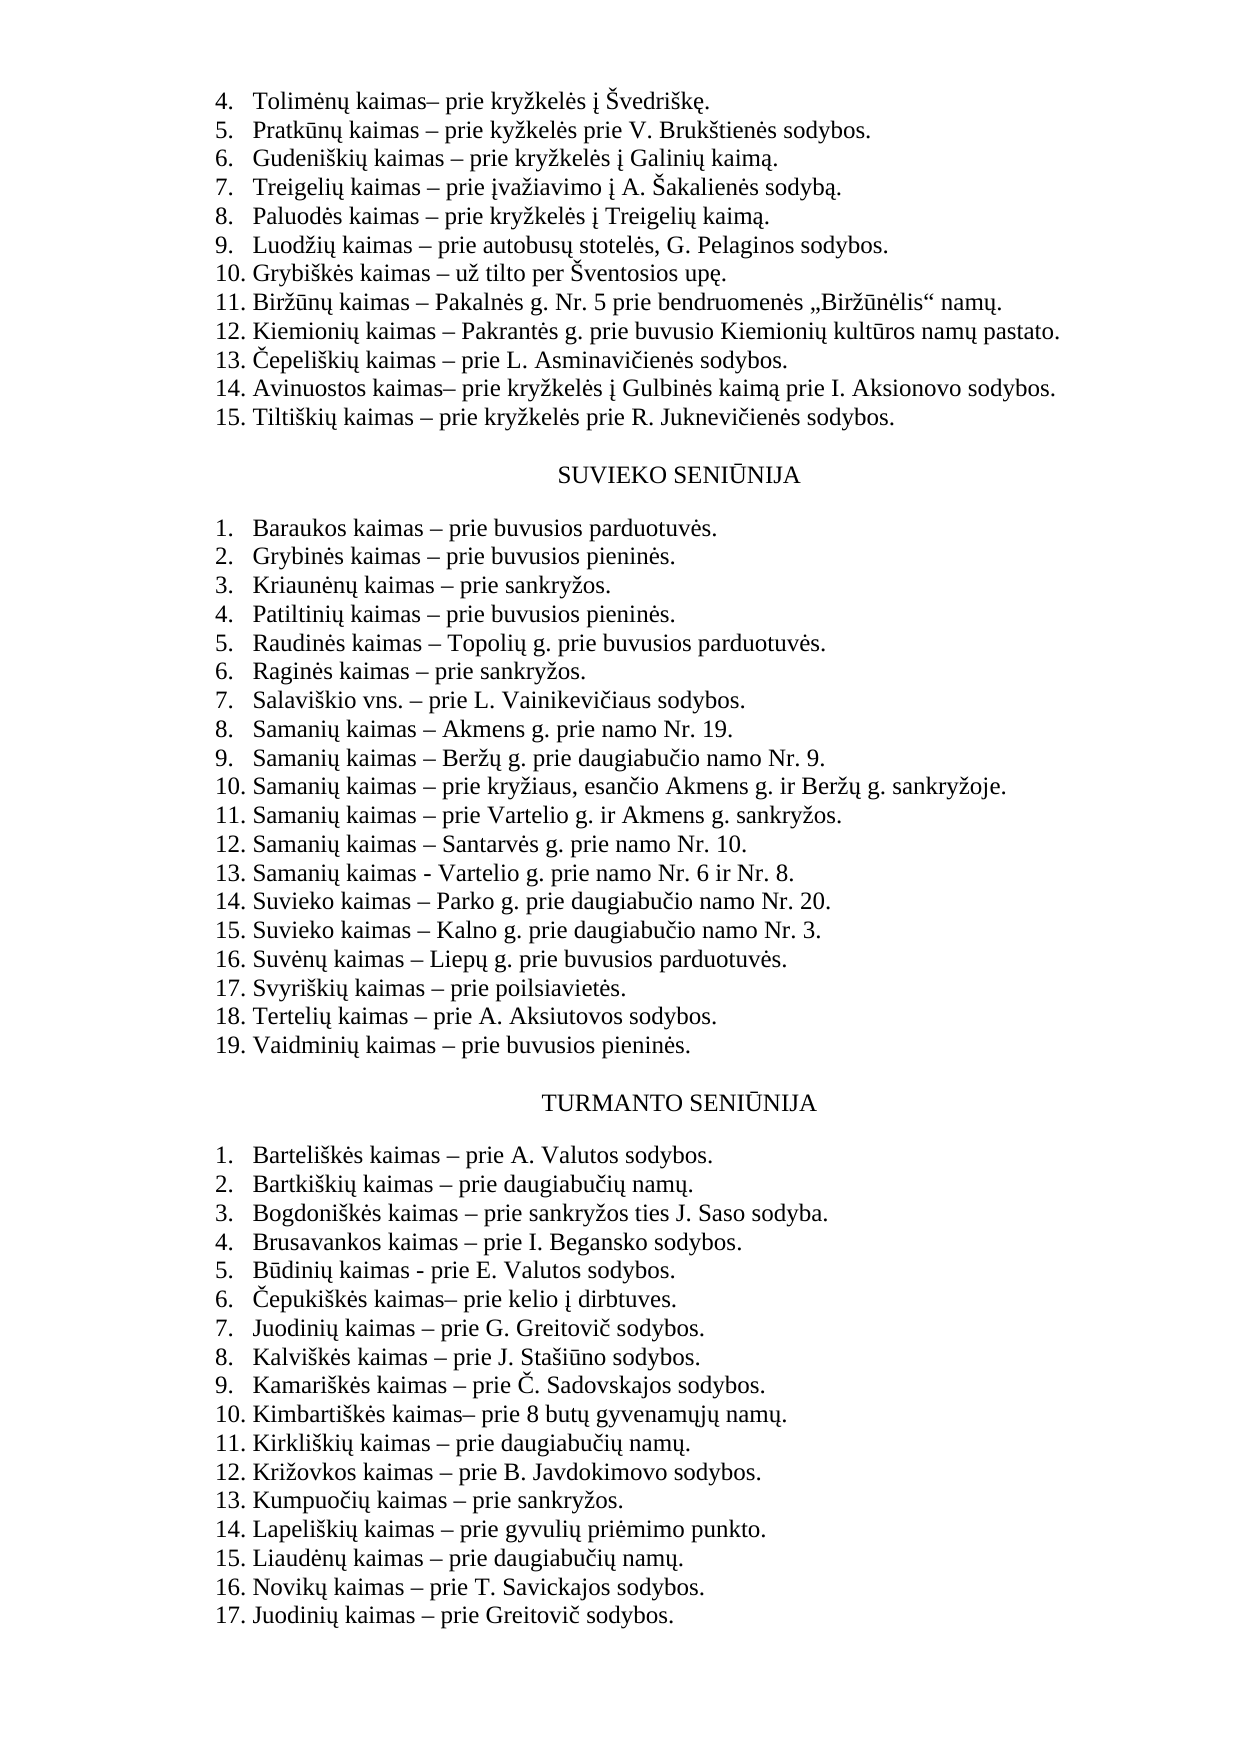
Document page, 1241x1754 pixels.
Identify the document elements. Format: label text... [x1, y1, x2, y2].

text 7. Salaviškio vns. – prie L. Vainikevičiaus sodybos. [215, 685, 1181, 714]
text 6. Čepukiškės kaimas– prie kelio į dirbtuves. [215, 1284, 1181, 1313]
text 16. Suvėnų kaimas – Liepų g. prie buvusios parduotuvės. [215, 944, 1181, 973]
text 10. Samanių kaimas – prie kryžiaus, esančio Akmens g. ir Beržų g. sankryžoje. [215, 771, 1181, 800]
text 8. Samanių kaimas – Akmens g. prie namo Nr. 19. [215, 714, 1181, 743]
text 3. Bogdoniškės kaimas – prie sankryžos ties J. Saso sodyba. [215, 1198, 1181, 1227]
text 13. Kumpuočių kaimas – prie sankryžos. [215, 1485, 1181, 1514]
text 15. Tiltiškių kaimas – prie kryžkelės prie R. Juknevičienės sodybos. [215, 402, 1181, 431]
text 17. Juodinių kaimas – prie Greitovič sodybos. [215, 1600, 1181, 1629]
text 17. Svyriškių kaimas – prie poilsiavietės. [215, 973, 1181, 1001]
text 9. Samanių kaimas – Beržų g. prie daugiabučio namo Nr. 9. [215, 743, 1181, 771]
text 19. Vaidminių kaimas – prie buvusios pieninės. [215, 1030, 1181, 1059]
text 12. Križovkos kaimas – prie B. Javdokimovo sodybos. [215, 1457, 1181, 1485]
text 13. Samanių kaimas - Vartelio g. prie namo Nr. 6 ir Nr. 8. [215, 858, 1181, 886]
text 7. Juodinių kaimas – prie G. Greitovič sodybos. [215, 1313, 1181, 1342]
text 14. Lapeliškių kaimas – prie gyvulių priėmimo punkto. [215, 1514, 1181, 1543]
text 9. Luodžių kaimas – prie autobusų stotelės, G. Pelaginos sodybos. [215, 230, 1181, 258]
text 12. Samanių kaimas – Santarvės g. prie namo Nr. 10. [215, 829, 1181, 858]
text 11. Biržūnų kaimas – Pakalnės g. Nr. 5 prie bendruomenės „Biržūnėlis“ namų. [215, 287, 1181, 316]
text 9. Kamariškės kaimas – prie Č. Sadovskajos sodybos. [215, 1370, 1181, 1399]
text 13. Čepeliškių kaimas – prie L. Asminavičienės sodybos. [215, 345, 1181, 373]
text 4. Brusavankos kaimas – prie I. Begansko sodybos. [215, 1227, 1181, 1255]
text 2. Grybinės kaimas – prie buvusios pieninės. [215, 541, 1181, 570]
text 7. Treigelių kaimas – prie įvažiavimo į A. Šakalienės sodybą. [215, 172, 1181, 201]
text 14. Suvieko kaimas – Parko g. prie daugiabučio namo Nr. 20. [215, 886, 1181, 915]
text 3. Kriaunėnų kaimas – prie sankryžos. [215, 570, 1181, 599]
text 14. Avinuostos kaimas– prie kryžkelės į Gulbinės kaimą prie I. Aksionovo sodybos. [215, 373, 1181, 402]
text 15. Liaudėnų kaimas – prie daugiabučių namų. [215, 1543, 1181, 1572]
text 5. Pratkūnų kaimas – prie kyžkelės prie V. Brukštienės sodybos. [215, 115, 1181, 143]
text 16. Novikų kaimas – prie T. Savickajos sodybos. [215, 1572, 1181, 1600]
text 5. Būdinių kaimas - prie E. Valutos sodybos. [215, 1255, 1181, 1284]
text 2. Bartkiškių kaimas – prie daugiabučių namų. [215, 1169, 1181, 1198]
text 10. Grybiškės kaimas – už tilto per Šventosios upę. [215, 258, 1181, 287]
text 6. Raginės kaimas – prie sankryžos. [215, 656, 1181, 685]
text 15. Suvieko kaimas – Kalno g. prie daugiabučio namo Nr. 3. [215, 915, 1181, 944]
text 4. Tolimėnų kaimas– prie kryžkelės į Švedriškę. [215, 86, 1181, 115]
text 10. Kimbartiškės kaimas– prie 8 butų gyvenamųjų namų. [215, 1399, 1181, 1428]
text SUVIEKO SENIŪNIJA [177, 460, 1181, 488]
text 6. Gudeniškių kaimas – prie kryžkelės į Galinių kaimą. [215, 143, 1181, 172]
text 1. Barteliškės kaimas – prie A. Valutos sodybos. [215, 1140, 1181, 1169]
text 4. Patiltinių kaimas – prie buvusios pieninės. [215, 599, 1181, 628]
text 5. Raudinės kaimas – Topolių g. prie buvusios parduotuvės. [215, 628, 1181, 656]
text 8. Paluodės kaimas – prie kryžkelės į Treigelių kaimą. [215, 201, 1181, 230]
text 8. Kalviškės kaimas – prie J. Stašiūno sodybos. [215, 1342, 1181, 1370]
text 11. Samanių kaimas – prie Vartelio g. ir Akmens g. sankryžos. [215, 800, 1181, 829]
text 1. Baraukos kaimas – prie buvusios parduotuvės. [215, 513, 1181, 541]
text 18. Tertelių kaimas – prie A. Aksiutovos sodybos. [215, 1001, 1181, 1030]
text 12. Kiemionių kaimas – Pakrantės g. prie buvusio Kiemionių kultūros namų pastato. [215, 316, 1181, 345]
subtitle TURMANTO SENIŪNIJA [177, 1088, 1181, 1116]
text 11. Kirkliškių kaimas – prie daugiabučių namų. [215, 1428, 1181, 1457]
